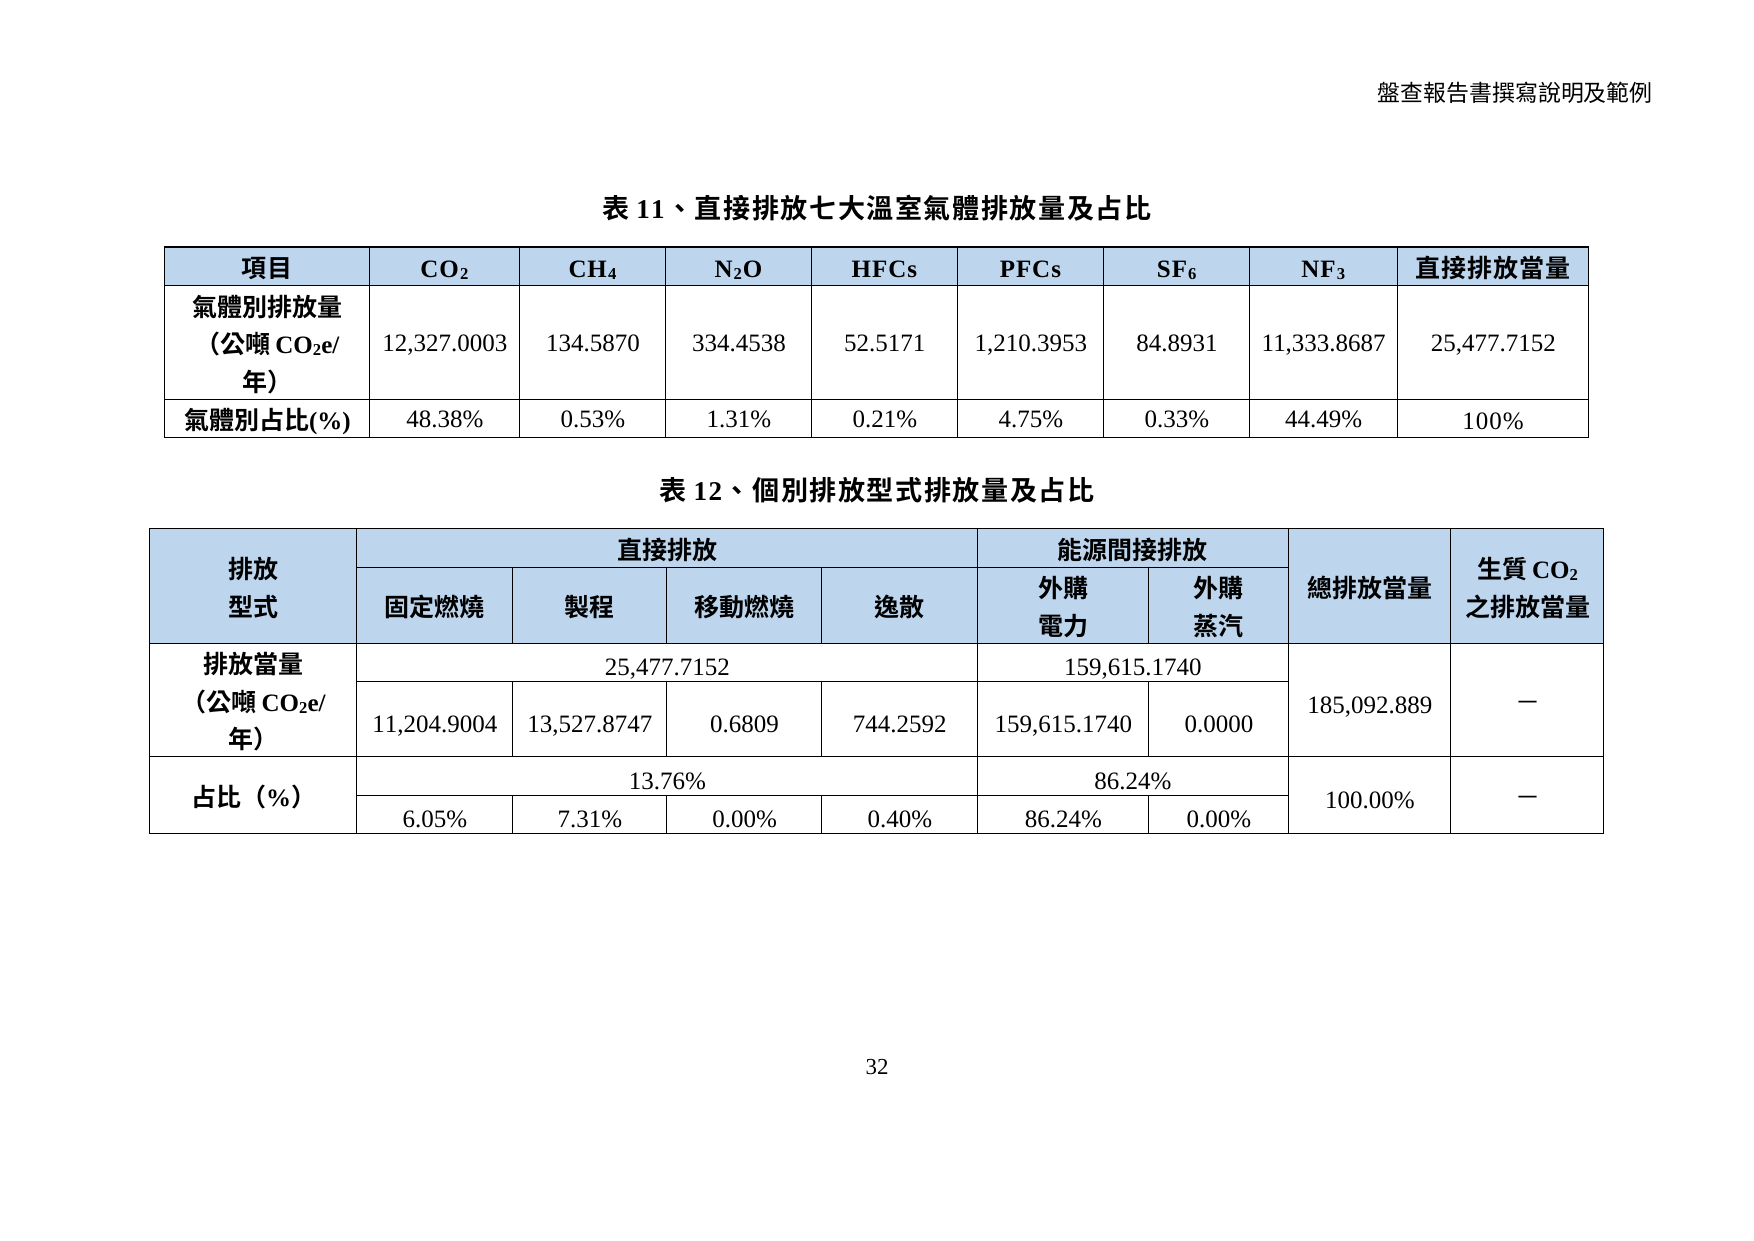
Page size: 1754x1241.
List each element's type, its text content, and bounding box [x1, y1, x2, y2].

table_cell 移動燃燒 [667, 568, 821, 643]
table_header 排放 型式 [150, 529, 356, 643]
table_header 項目 [165, 248, 369, 285]
table_cell 氣體別占比(%) [165, 400, 369, 437]
table_cell 1.31% [666, 400, 811, 437]
table_cell 134.5870 [520, 286, 665, 398]
table_header CH4 [520, 248, 665, 285]
table_cell － [1451, 757, 1603, 833]
table_header 能源間接排放 [978, 529, 1288, 567]
table_header CO2 [370, 248, 519, 285]
table_header HFCs [812, 248, 957, 285]
table_cell 0.33% [1104, 400, 1249, 437]
table_cell 0.40% [822, 796, 977, 833]
table_cell 159,615.1740 [978, 682, 1148, 756]
table_cell 外購 電力 [978, 568, 1148, 643]
table_cell 744.2592 [822, 682, 977, 756]
table_header SF6 [1104, 248, 1249, 285]
table_cell 0.21% [812, 400, 957, 437]
text 表11、直接排放七大溫室氣體排放量及占比 [135, 187, 1618, 227]
table_cell 185,092.889 [1289, 644, 1450, 756]
table_cell 7.31% [513, 796, 666, 833]
table_cell 排放當量 （公噸CO2e/年） [150, 644, 356, 756]
table_cell 52.5171 [812, 286, 957, 398]
table_cell 6.05% [357, 796, 512, 833]
table_cell 0.00% [1149, 796, 1288, 833]
table_header NF3 [1250, 248, 1397, 285]
table_cell 固定燃燒 [357, 568, 512, 643]
table_cell 4.75% [958, 400, 1103, 437]
table_cell 48.38% [370, 400, 519, 437]
table_cell 44.49% [1250, 400, 1397, 437]
table_cell 氣體別排放量 （公噸CO2e/年） [165, 286, 369, 398]
table_header PFCs [958, 248, 1103, 285]
table_cell 外購 蒸汽 [1149, 568, 1288, 643]
table_header 生質CO2 之排放當量 [1451, 529, 1603, 643]
table_cell 159,615.1740 [978, 644, 1288, 681]
table_cell 25,477.7152 [1398, 286, 1588, 398]
table_cell 0.53% [520, 400, 665, 437]
table_cell － [1451, 644, 1603, 756]
table_cell 13,527.8747 [513, 682, 666, 756]
table_cell 12,327.0003 [370, 286, 519, 398]
table_cell 100.00% [1289, 757, 1450, 833]
table_header 直接排放 [357, 529, 977, 567]
table_cell 100% [1398, 400, 1588, 437]
table_header 直接排放當量 [1398, 248, 1588, 285]
text 表12、個別排放型式排放量及占比 [135, 469, 1618, 508]
table_header 總排放當量 [1289, 529, 1450, 643]
table_cell 11,204.9004 [357, 682, 512, 756]
table_cell 84.8931 [1104, 286, 1249, 398]
table_cell 11,333.8687 [1250, 286, 1397, 398]
table_header N2O [666, 248, 811, 285]
table_cell 製程 [513, 568, 666, 643]
table_cell 0.0000 [1149, 682, 1288, 756]
table_cell 334.4538 [666, 286, 811, 398]
table_cell 13.76% [357, 757, 977, 795]
table_cell 86.24% [978, 796, 1148, 833]
table_cell 占比（%） [150, 757, 356, 833]
table_cell 25,477.7152 [357, 644, 977, 681]
table_cell 0.00% [667, 796, 821, 833]
table_cell 逸散 [822, 568, 977, 643]
table_cell 86.24% [978, 757, 1288, 795]
table_cell 1,210.3953 [958, 286, 1103, 398]
table_cell 0.6809 [667, 682, 821, 756]
